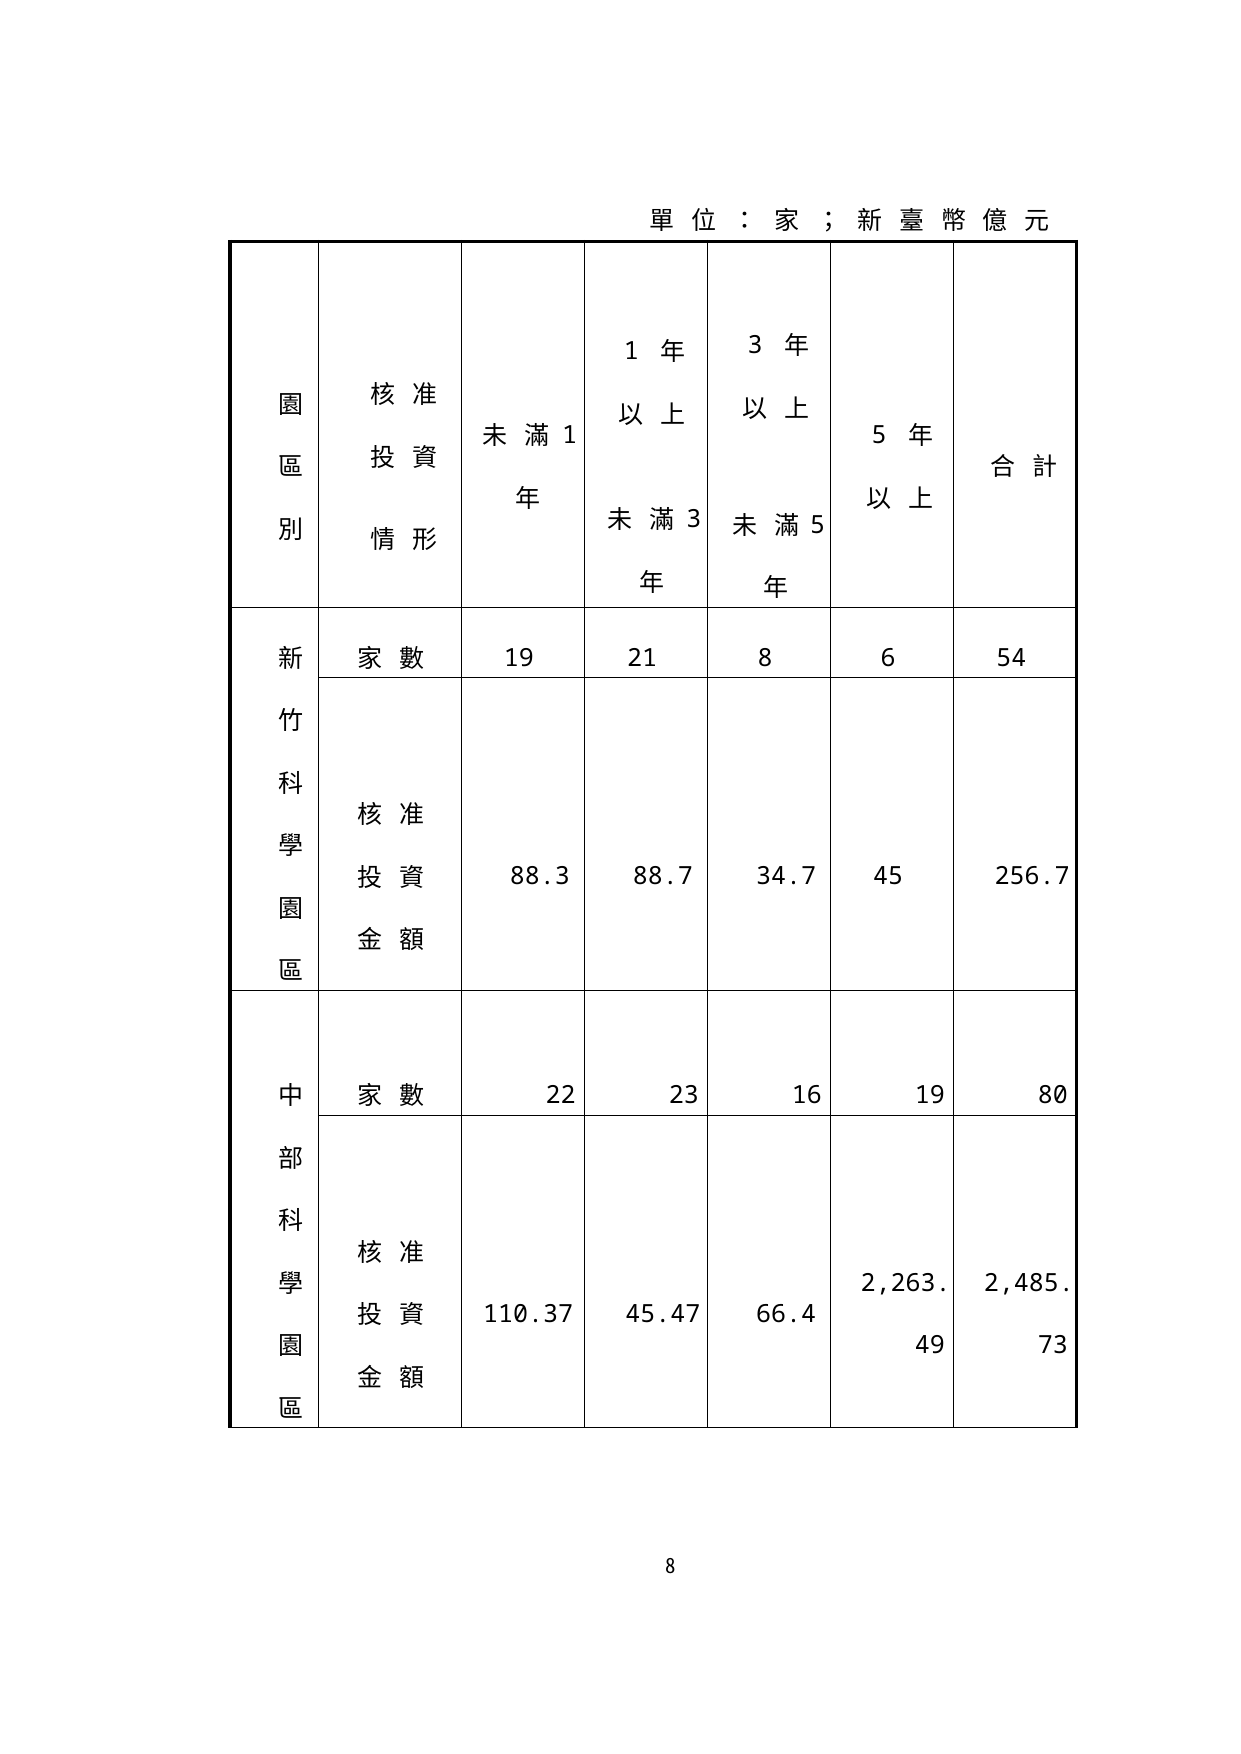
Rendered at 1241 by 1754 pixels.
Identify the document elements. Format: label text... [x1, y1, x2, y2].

table_cell 66.4 [708, 1116, 830, 1427]
table_cell 88.7 [585, 678, 707, 990]
table_cell 家數 [319, 608, 461, 677]
table_cell 88.3 [462, 678, 584, 990]
table_cell 8 [708, 608, 830, 677]
table_cell 核准投資金額 [319, 678, 461, 990]
table_cell 45.47 [585, 1116, 707, 1427]
table_header 1年以上 未滿3年 [585, 243, 707, 607]
table_cell 2,485.73 [954, 1116, 1075, 1427]
table_cell 23 [585, 991, 707, 1115]
table_cell 新竹科學園區 [232, 608, 318, 990]
table_header 核准投資 情形 [319, 243, 461, 607]
table_cell 110.37 [462, 1116, 584, 1427]
table_header 合計 [954, 243, 1075, 607]
table_cell 核准投資金額 [319, 1116, 461, 1427]
table_cell 19 [831, 991, 953, 1115]
table_header 園區別 [232, 243, 318, 607]
table_cell 21 [585, 608, 707, 677]
table_cell 256.7 [954, 678, 1075, 990]
table_cell 19 [462, 608, 584, 677]
table_header 5年以上 [831, 243, 953, 607]
table_cell 16 [708, 991, 830, 1115]
table_cell 80 [954, 991, 1075, 1115]
table_cell 34.7 [708, 678, 830, 990]
table_header 3年以上 未滿5年 [708, 243, 830, 607]
table_cell 45 [831, 678, 953, 990]
table_cell 54 [954, 608, 1075, 677]
table_cell 家數 [319, 991, 461, 1115]
table_header 未滿1年 [462, 243, 584, 607]
table_cell 22 [462, 991, 584, 1115]
table_cell 6 [831, 608, 953, 677]
table_cell 中部科學園區 [232, 991, 318, 1427]
table_cell 2,263.49 [831, 1116, 953, 1427]
text 單位：家；新臺幣億元 [242, 177, 1058, 240]
